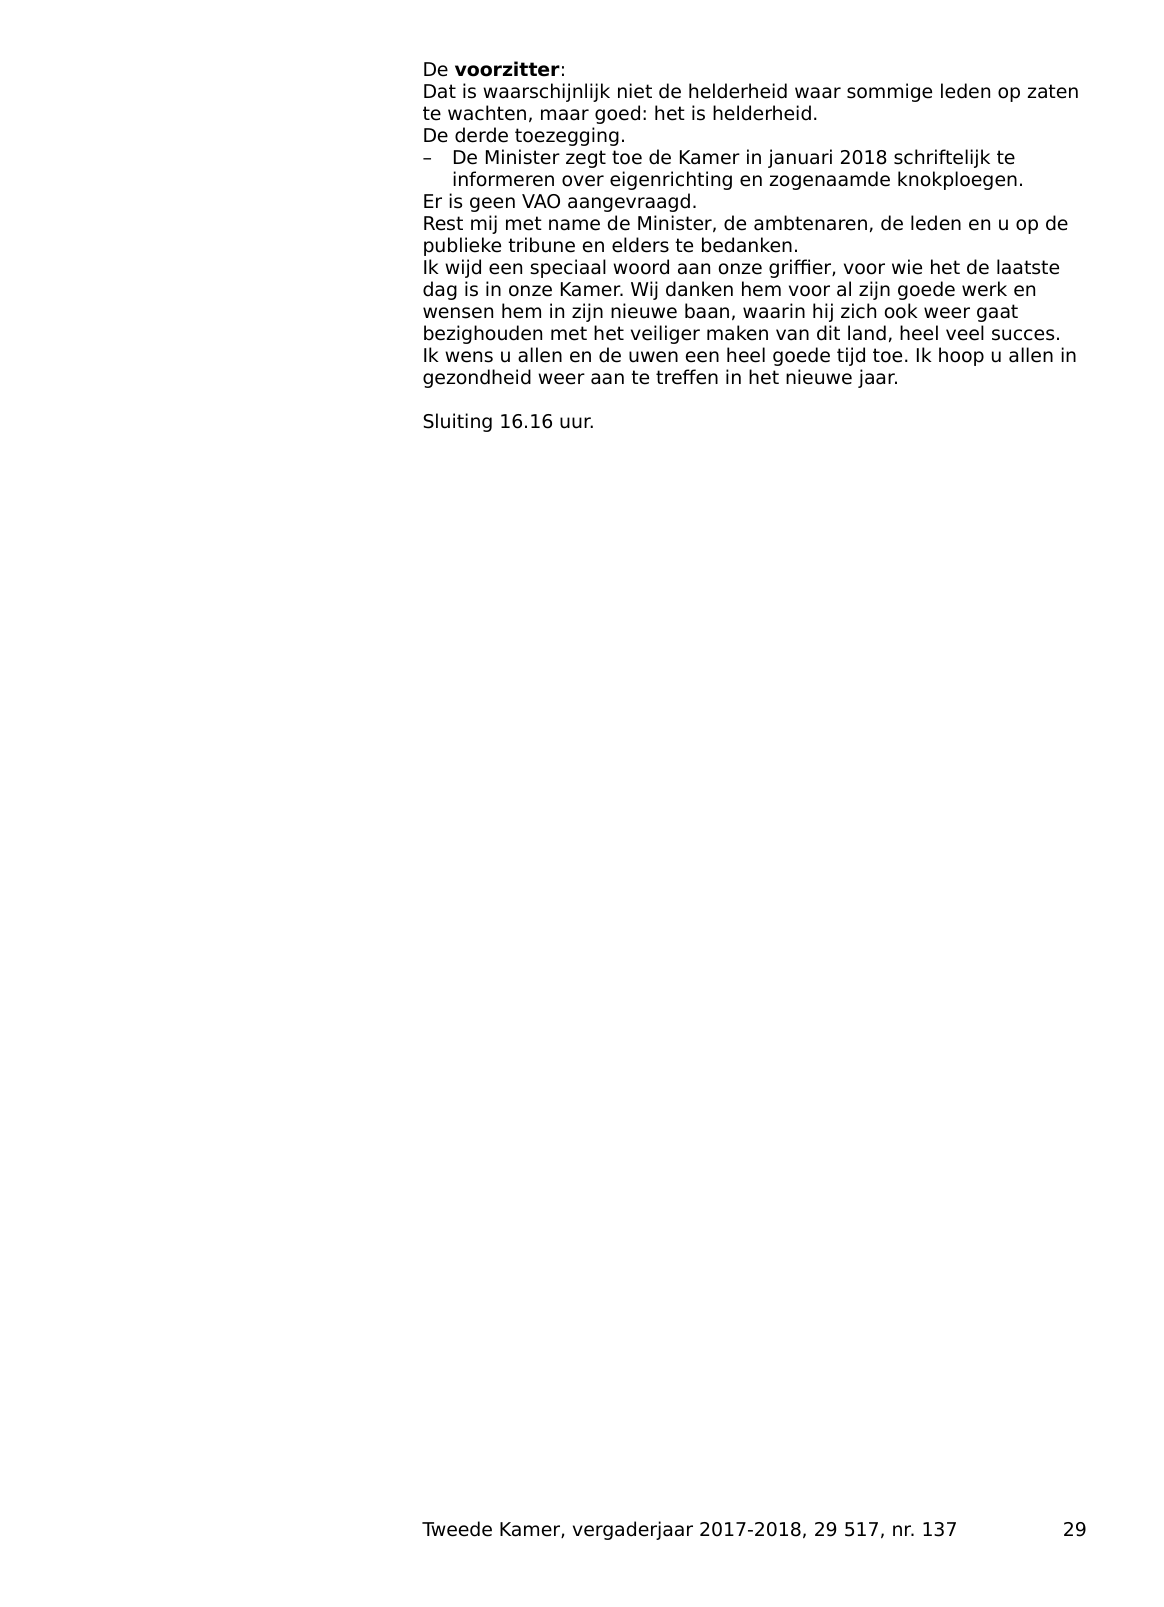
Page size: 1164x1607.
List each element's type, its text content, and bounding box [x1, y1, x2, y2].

text De derde toezegging. [422, 125, 1087, 147]
text Rest mij met name de Minister, de ambtenaren, de leden en u op de publieke tribune en elders te bedanken. [422, 213, 1087, 257]
text Er is geen VAO aangevraagd. [422, 191, 1087, 213]
text De voorzitter: [422, 59, 1087, 81]
text Ik wens u allen en de uwen een heel goede tijd toe. Ik hoop u allen in gezondheid weer aan te treffen in het nieuwe jaar. [422, 345, 1087, 389]
text Sluiting 16.16 uur. [422, 411, 1087, 433]
text Dat is waarschijnlijk niet de helderheid waar sommige leden op zaten te wachten, maar goed: het is helderheid. [422, 81, 1087, 125]
text – De Minister zegt toe de Kamer in januari 2018 schriftelijk te informeren over eigenrichting en zogenaamde knokploegen. [422, 147, 1087, 191]
text Ik wijd een speciaal woord aan onze griffier, voor wie het de laatste dag is in onze Kamer. Wij danken hem voor al zijn goede werk en wensen hem in zijn nieuwe baan, waarin hij zich ook weer gaat bezighouden met het veiliger maken van dit land, heel veel succes. [422, 257, 1087, 345]
